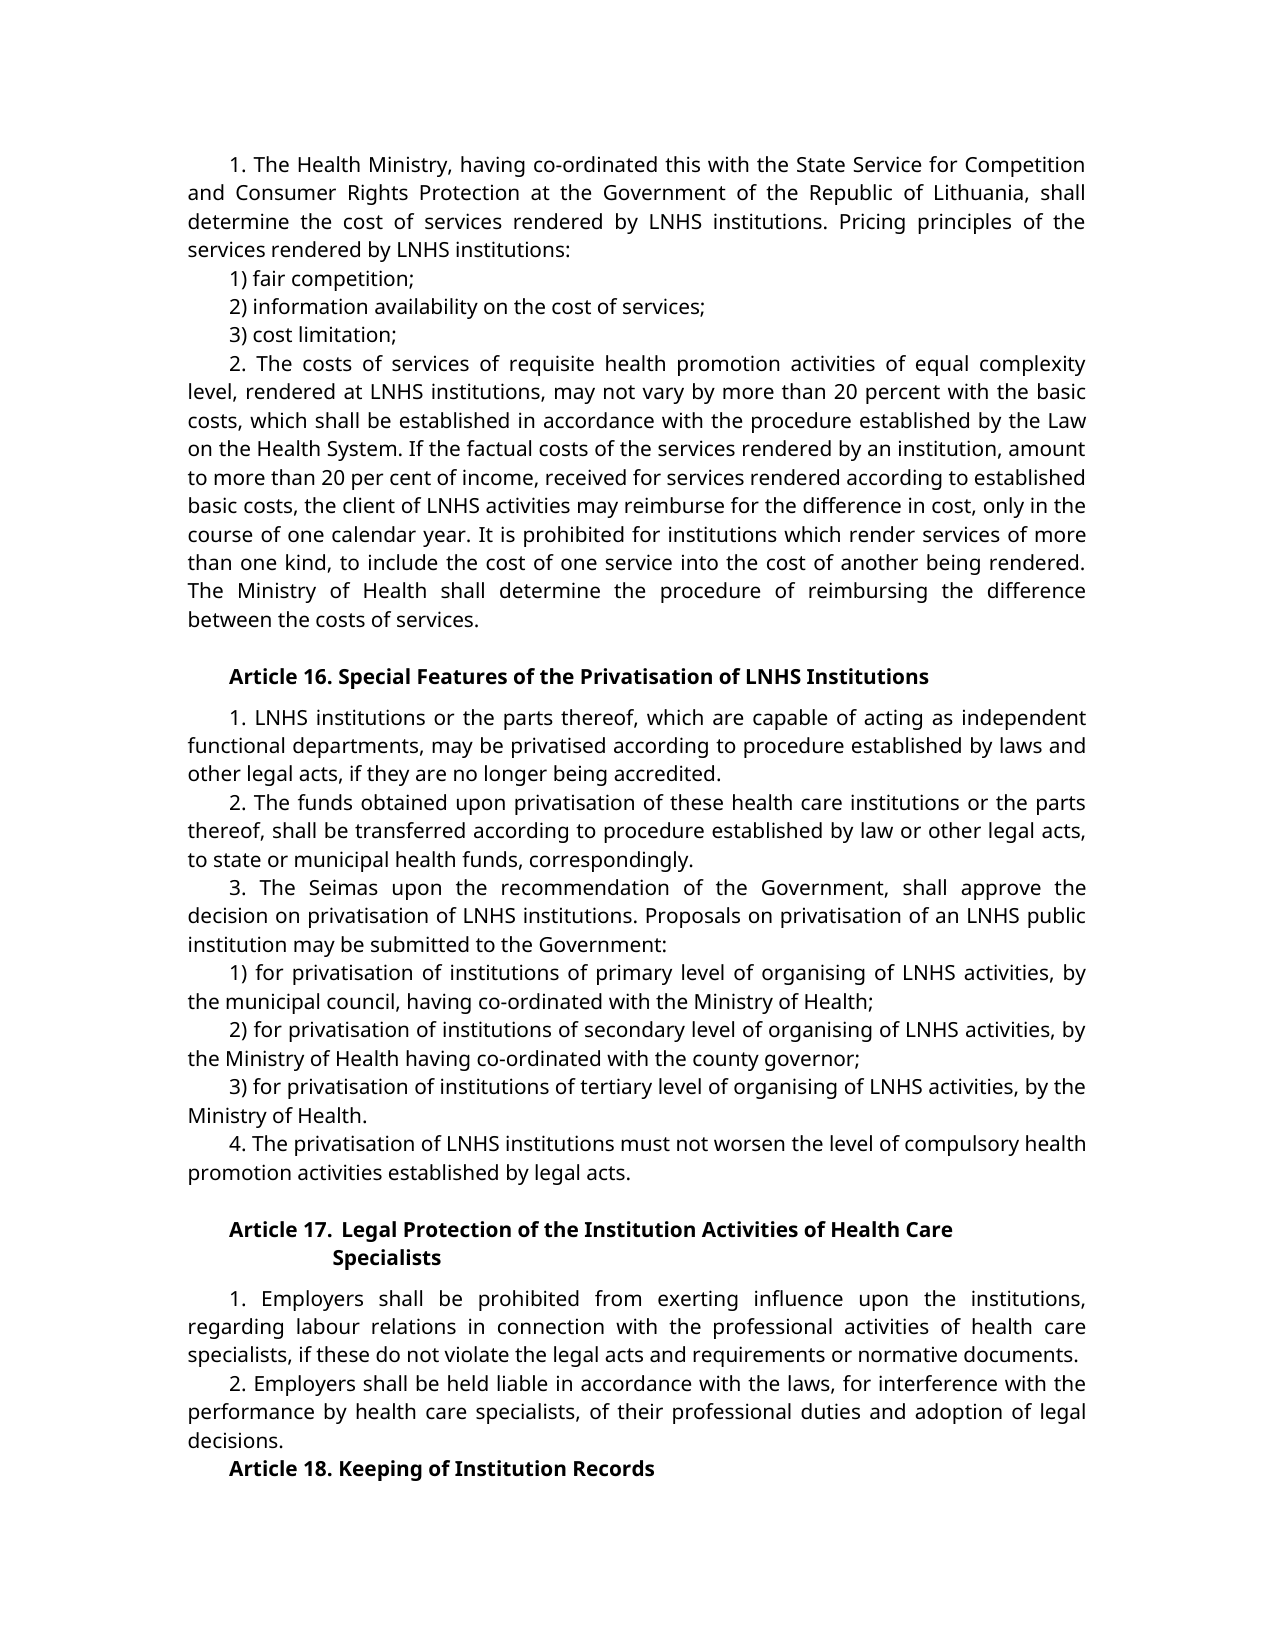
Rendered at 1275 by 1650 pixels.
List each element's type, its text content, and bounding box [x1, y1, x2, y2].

text Article 17. Legal Protection of the Institution Activities of Health Care Specialists [187, 1215, 1087, 1272]
text 2) for privatisation of institutions of secondary level of organising of LNHS activities, by the Ministry of Health having co-ordinated with the county governor; [187, 1015, 1087, 1072]
text 3) cost limitation; [187, 321, 1087, 349]
text Article 16. Special Features of the Privatisation of LNHS Institutions [187, 662, 1087, 691]
text 2) information availability on the cost of services; [187, 292, 1087, 321]
text 2. Employers shall be held liable in accordance with the laws, for interference with the performance by health care specialists, of their professional duties and adoption of legal decisions. [187, 1369, 1087, 1454]
text 3. The Seimas upon the recommendation of the Government, shall approve the decision on privatisation of LNHS institutions. Proposals on privatisation of an LNHS public institution may be submitted to the Government: [187, 873, 1087, 958]
text 4. The privatisation of LNHS institutions must not worsen the level of compulsory health promotion activities established by legal acts. [187, 1129, 1087, 1186]
text 1. LNHS institutions or the parts thereof, which are capable of acting as independent functional departments, may be privatised according to procedure established by laws and other legal acts, if they are no longer being accredited. [187, 703, 1087, 788]
text 2. The funds obtained upon privatisation of these health care institutions or the parts thereof, shall be transferred according to procedure established by law or other legal acts, to state or municipal health funds, correspondingly. [187, 788, 1087, 873]
text 1) for privatisation of institutions of primary level of organising of LNHS activities, by the municipal council, having co-ordinated with the Ministry of Health; [187, 958, 1087, 1015]
text 1. Employers shall be prohibited from exerting influence upon the institutions, regarding labour relations in connection with the professional activities of health care specialists, if these do not violate the legal acts and requirements or normative documents. [187, 1284, 1087, 1369]
text 1) fair competition; [187, 264, 1087, 292]
text Article 18. Keeping of Institution Records [187, 1454, 1087, 1483]
text 1. The Health Ministry, having co-ordinated this with the State Service for Competition and Consumer Rights Protection at the Government of the Republic of Lithuania, shall determine the cost of services rendered by LNHS institutions. Pricing principles of the services rendered by LNHS institutions: [187, 150, 1087, 264]
text 3) for privatisation of institutions of tertiary level of organising of LNHS activities, by the Ministry of Health. [187, 1072, 1087, 1129]
text 2. The costs of services of requisite health promotion activities of equal complexity level, rendered at LNHS institutions, may not vary by more than 20 percent with the basic costs, which shall be established in accordance with the procedure established by the Law on the Health System. If the factual costs of the services rendered by an institution, amount to more than 20 per cent of income, received for services rendered according to established basic costs, the client of LNHS activities may reimburse for the difference in cost, only in the course of one calendar year. It is prohibited for institutions which render services of more than one kind, to include the cost of one service into the cost of another being rendered. The Ministry of Health shall determine the procedure of reimbursing the difference between the costs of services. [187, 349, 1087, 633]
